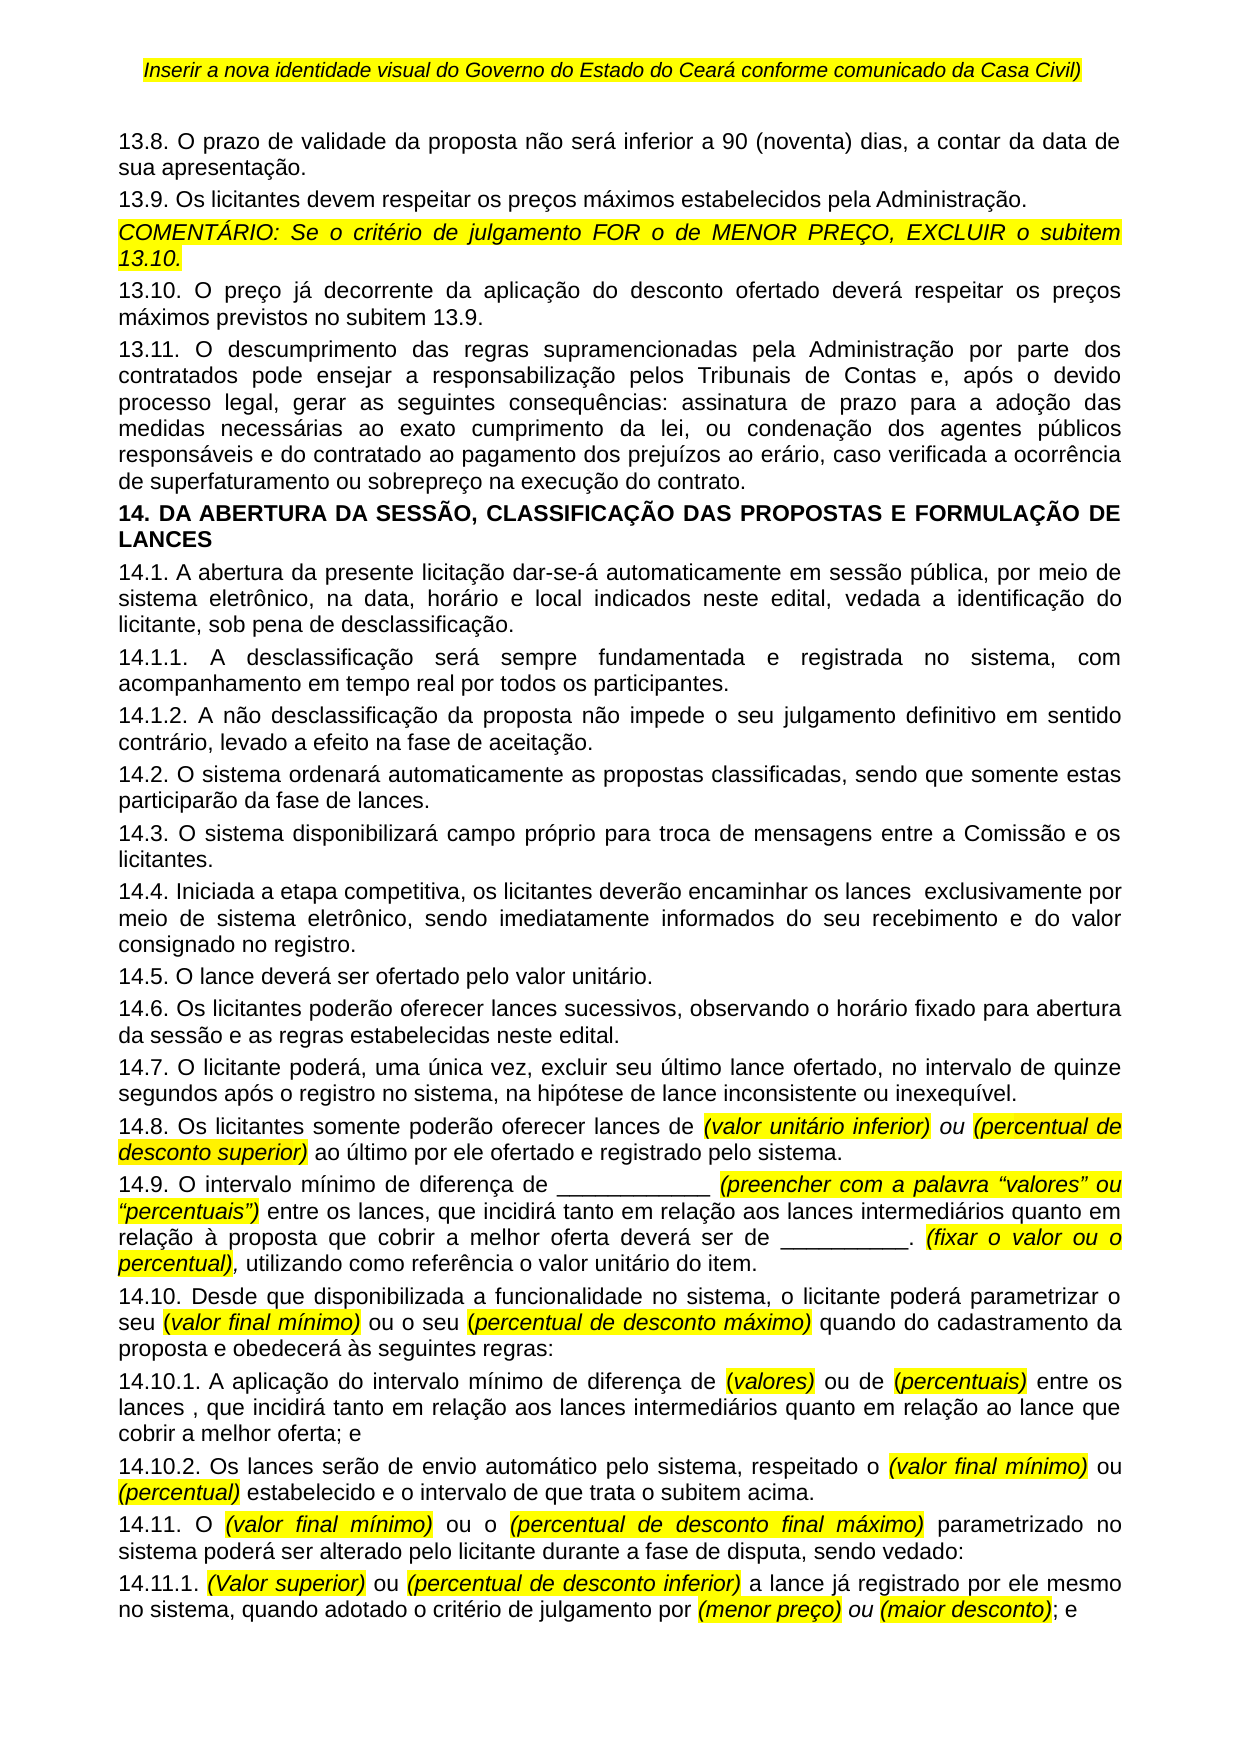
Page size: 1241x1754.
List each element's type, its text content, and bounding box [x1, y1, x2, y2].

text 14.10. Desde que disponibilizada a funcionalidade no sistema, o licitante poderá parametrizar o seu (valor final mínimo) ou o seu (percentual de desconto máximo) quando do cadastramento da proposta e obedecerá às seguintes regras: [118, 1283, 1122, 1362]
text COMENTÁRIO: Se o critério de julgamento FOR o de MENOR PREÇO, EXCLUIR o subitem 13.10. [118, 218, 1122, 271]
text 14. DA ABERTURA DA SESSÃO, CLASSIFICAÇÃO DAS PROPOSTAS E FORMULAÇÃO DE LANCES [118, 500, 1122, 553]
text 14.4. Iniciada a etapa competitiva, os licitantes deverão encaminhar os lances exclusivamente por meio de sistema eletrônico, sendo imediatamente informados do seu recebimento e do valor consignado no registro. [118, 878, 1122, 957]
text 14.5. O lance deverá ser ofertado pelo valor unitário. [118, 963, 1122, 989]
text 13.10. O preço já decorrente da aplicação do desconto ofertado deverá respeitar os preços máximos previstos no subitem 13.9. [118, 277, 1122, 330]
text 14.11. O (valor final mínimo) ou o (percentual de desconto final máximo) parametrizado no sistema poderá ser alterado pelo licitante durante a fase de disputa, sendo vedado: [118, 1511, 1122, 1564]
text 14.10.2. Os lances serão de envio automático pelo sistema, respeitado o (valor final mínimo) ou (percentual) estabelecido e o intervalo de que trata o subitem acima. [118, 1453, 1122, 1505]
text 13.9. Os licitantes devem respeitar os preços máximos estabelecidos pela Administração. [118, 186, 1122, 213]
list 14.9. O intervalo mínimo de diferença de ____________ (preencher com a palavra “valores” ou “percentuais”) entre os lances, que incidirá tanto em relação aos lances intermediários quanto em relação à proposta que cobrir a melhor oferta deverá ser de __________. (fixar o valor ou o percentual), utilizando como referência o valor unitário do item. [118, 1171, 1122, 1277]
text 13.11. O descumprimento das regras supramencionadas pela Administração por parte dos contratados pode ensejar a responsabilização pelos Tribunais de Contas e, após o devido processo legal, gerar as seguintes consequências: assinatura de prazo para a adoção das medidas necessárias ao exato cumprimento da lei, ou condenação dos agentes públicos responsáveis e do contratado ao pagamento dos prejuízos ao erário, caso verificada a ocorrência de superfaturamento ou sobrepreço na execução do contrato. [118, 336, 1122, 494]
text 14.7. O licitante poderá, uma única vez, excluir seu último lance ofertado, no intervalo de quinze segundos após o registro no sistema, na hipótese de lance inconsistente ou inexequível. [118, 1054, 1122, 1107]
text 14.2. O sistema ordenará automaticamente as propostas classificadas, sendo que somente estas participarão da fase de lances. [118, 761, 1122, 813]
text 14.1.2. A não desclassificação da proposta não impede o seu julgamento definitivo em sentido contrário, levado a efeito na fase de aceitação. [118, 702, 1122, 755]
text 14.8. Os licitantes somente poderão oferecer lances de (valor unitário inferior) ou (percentual de desconto superior) ao último por ele ofertado e registrado pelo sistema. [118, 1113, 1122, 1165]
text 14.1. A abertura da presente licitação dar-se-á automaticamente em sessão pública, por meio de sistema eletrônico, na data, horário e local indicados neste edital, vedada a identificação do licitante, sob pena de desclassificação. [118, 558, 1122, 638]
text 13.8. O prazo de validade da proposta não será inferior a 90 (noventa) dias, a contar da data de sua apresentação. [118, 128, 1122, 180]
text 14.11.1. (Valor superior) ou (percentual de desconto inferior) a lance já registrado por ele mesmo no sistema, quando adotado o critério de julgamento por (menor preço) ou (maior desconto); e [118, 1570, 1122, 1623]
text 14.3. O sistema disponibilizará campo próprio para troca de mensagens entre a Comissão e os licitantes. [118, 819, 1122, 872]
text 14.1.1. A desclassificação será sempre fundamentada e registrada no sistema, com acompanhamento em tempo real por todos os participantes. [118, 643, 1122, 696]
text 14.6. Os licitantes poderão oferecer lances sucessivos, observando o horário fixado para abertura da sessão e as regras estabelecidas neste edital. [118, 995, 1122, 1048]
text 14.10.1. A aplicação do intervalo mínimo de diferença de (valores) ou de (percentuais) entre os lances , que incidirá tanto em relação aos lances intermediários quanto em relação ao lance que cobrir a melhor oferta; e [118, 1368, 1122, 1447]
